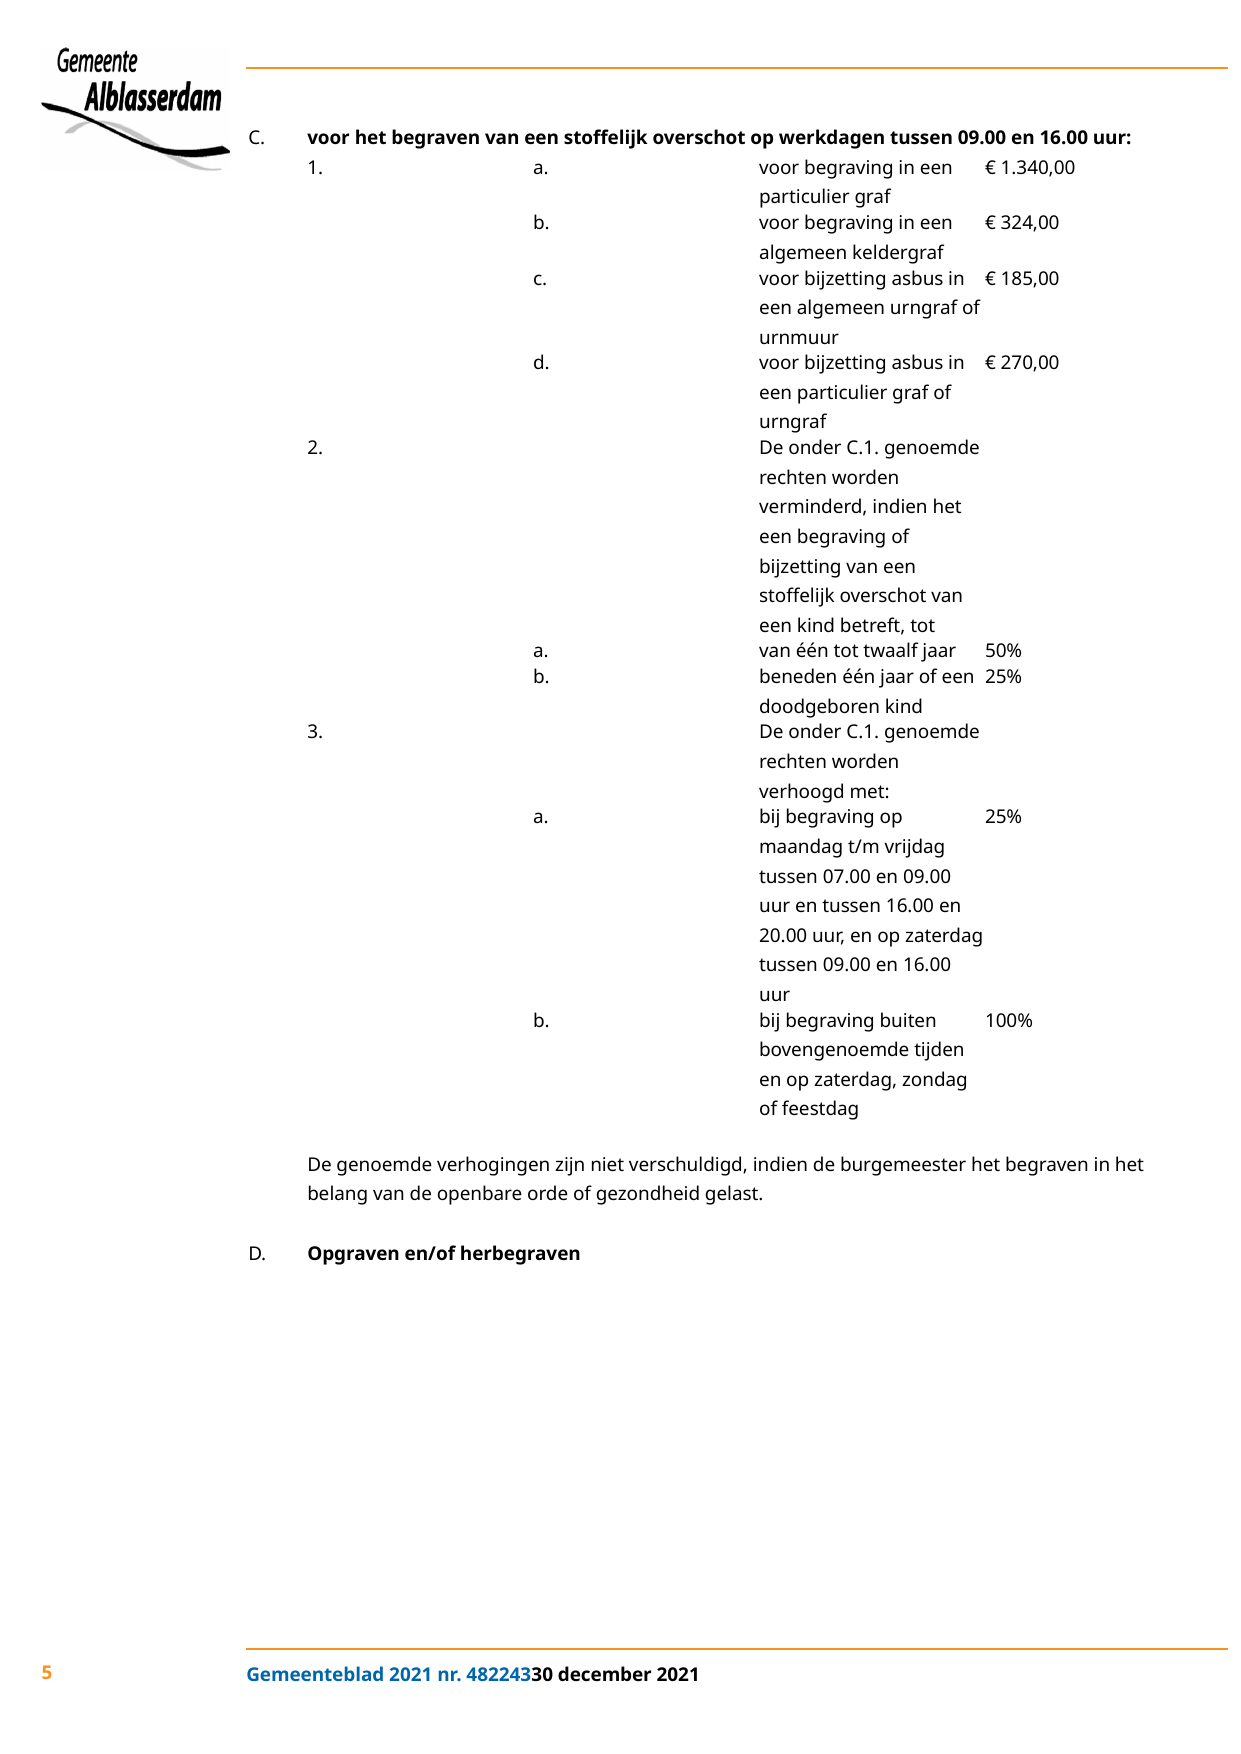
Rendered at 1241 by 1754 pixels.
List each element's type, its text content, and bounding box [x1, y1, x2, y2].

list Opgraven en/of herbegraven [248, 1240, 1152, 1266]
table_cell bij begraving op maandag t/m vrijdag tussen 07.00 en 09.00 uur en tussen 16.00 en 20.00 uur, en op zaterdag tussen 09.00 en 16.00 uur [759, 804, 985, 1007]
table_cell [307, 350, 533, 434]
table_cell b. [533, 664, 759, 719]
table_cell voor bijzetting asbus in een algemeen urngraf of urnmuur [759, 265, 985, 349]
table_cell [533, 435, 759, 638]
table_cell 50% [985, 638, 1211, 663]
table_cell a. [533, 638, 759, 663]
list voor het begraven van een stoffelijk overschot op werkdagen tussen 09.00 en 16.00 uur: [248, 124, 1152, 150]
table_cell c. [533, 265, 759, 349]
table_cell [307, 209, 533, 265]
table_cell 25% [985, 664, 1211, 719]
table_cell a. [533, 804, 759, 1007]
table_cell [307, 1007, 533, 1121]
table_cell beneden één jaar of een doodgeboren kind [759, 664, 985, 719]
table_cell d. [533, 350, 759, 434]
table_header € 1.340,00 [985, 154, 1211, 209]
table_cell [307, 638, 533, 663]
table_cell b. [533, 209, 759, 265]
picture [41, 47, 231, 172]
table_cell bij begraving buiten bovengenoemde tijden en op zaterdag, zondag of feestdag [759, 1007, 985, 1121]
table_cell De onder C.1. genoemde rechten worden verminderd, indien het een begraving of bijzetting van een stoffelijk overschot van een kind betreft, tot [759, 435, 985, 638]
table_header 1. [307, 154, 533, 209]
table_cell voor begraving in een algemeen keldergraf [759, 209, 985, 265]
table_cell € 324,00 [985, 209, 1211, 265]
table_header a. [533, 154, 759, 209]
table_cell b. [533, 1007, 759, 1121]
table_cell [533, 719, 759, 804]
table_cell 2. [307, 435, 533, 638]
table_cell [307, 265, 533, 349]
table_cell van één tot twaalf jaar [759, 638, 985, 663]
table_cell [985, 435, 1211, 638]
table_cell [985, 719, 1211, 804]
list De genoemde verhogingen zijn niet verschuldigd, indien de burgemeester het begraven in het belang van de openbare orde of gezondheid gelast. [248, 1151, 1152, 1206]
table_cell 100% [985, 1007, 1211, 1121]
table_cell 25% [985, 804, 1211, 1007]
table_cell € 270,00 [985, 350, 1211, 434]
table_cell € 185,00 [985, 265, 1211, 349]
table_header voor begraving in een particulier graf [759, 154, 985, 209]
table_cell 3. [307, 719, 533, 804]
table_cell [307, 664, 533, 719]
table_cell [307, 804, 533, 1007]
table_cell De onder C.1. genoemde rechten worden verhoogd met: [759, 719, 985, 804]
table_cell voor bijzetting asbus in een particulier graf of urngraf [759, 350, 985, 434]
